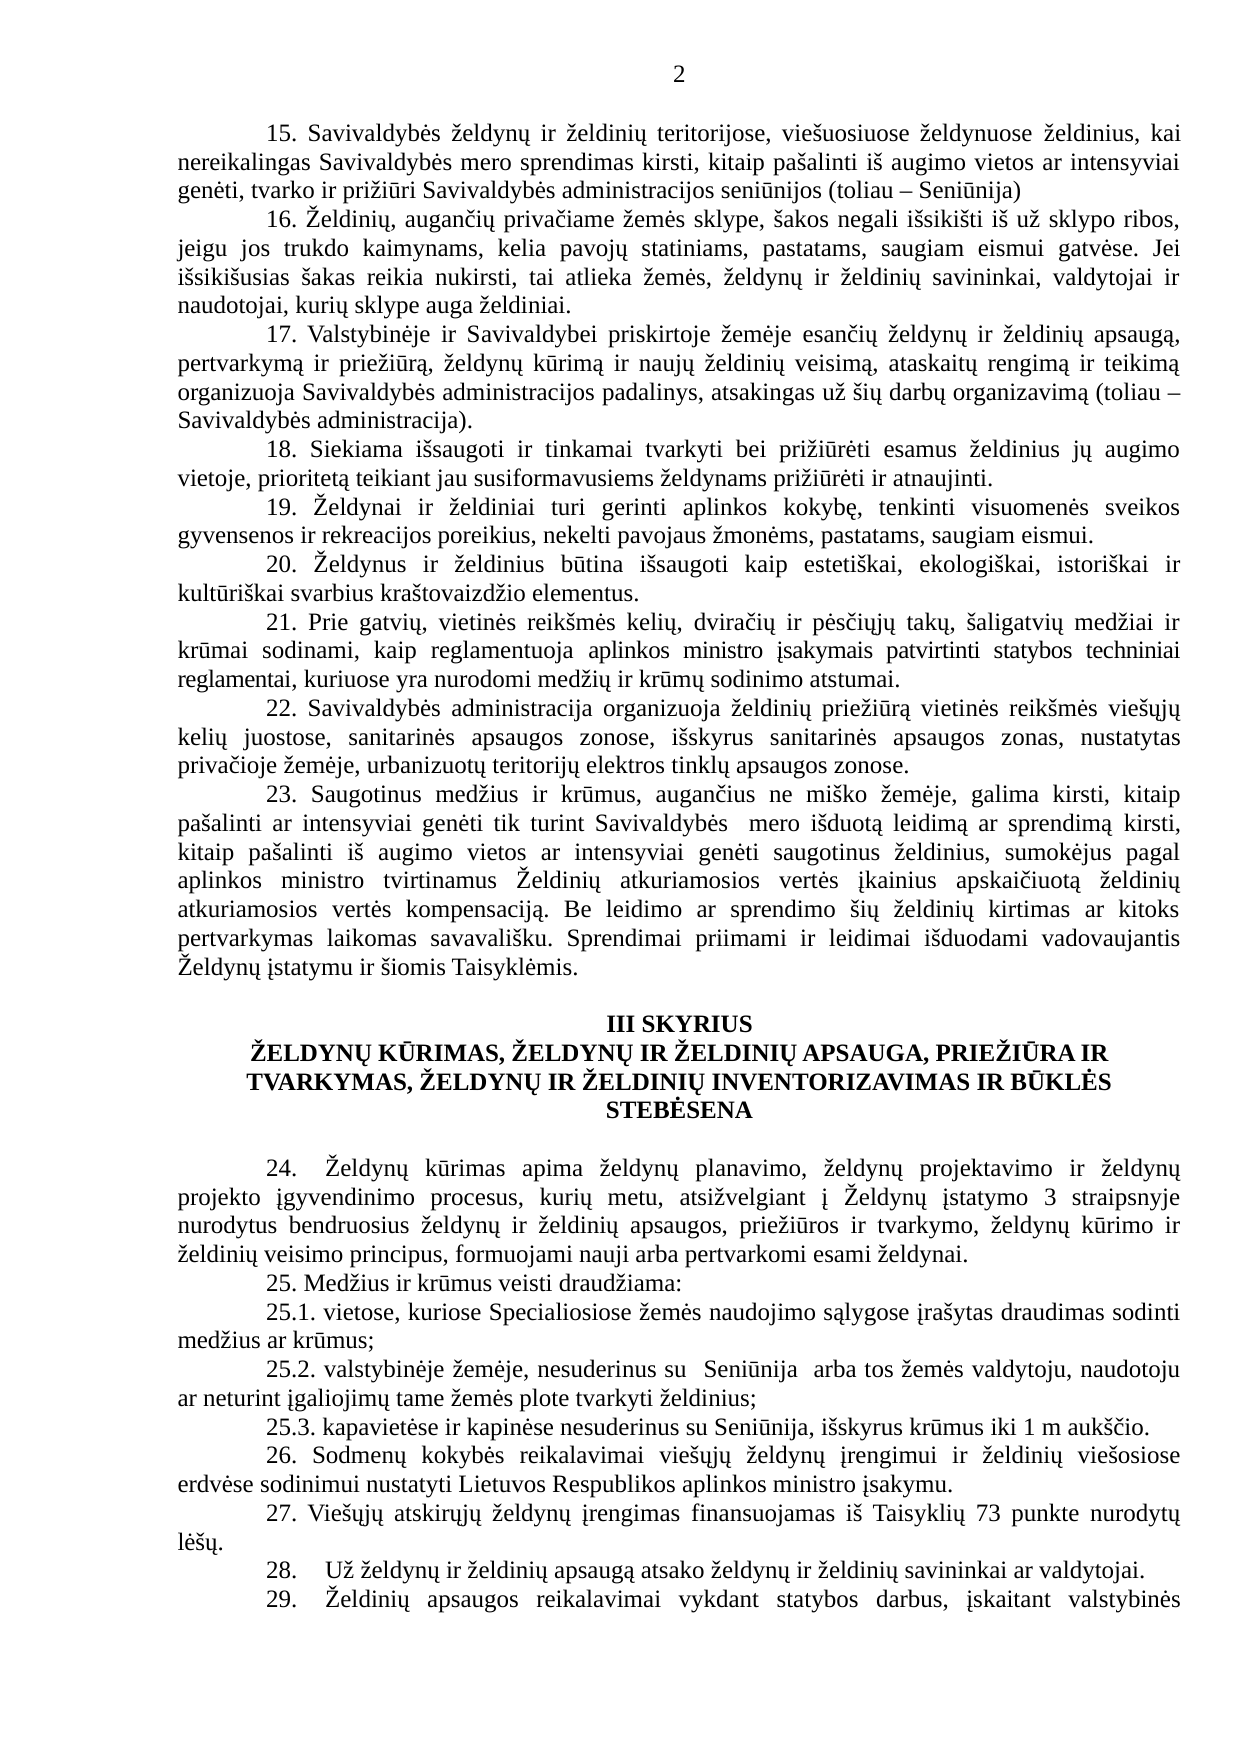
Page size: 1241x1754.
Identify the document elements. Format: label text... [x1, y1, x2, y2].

text 19. Želdynai ir želdiniai turi gerinti aplinkos kokybę, tenkinti visuomenės sveikos gyvensenos ir rekreacijos poreikius, nekelti pavojaus žmonėms, pastatams, saugiam eismui. [177, 492, 1181, 549]
text 27. Viešųjų atskirųjų želdynų įrengimas finansuojamas iš Taisyklių 73 punkte nurodytų lėšų. [177, 1498, 1181, 1556]
text III SKYRIUS [177, 1009, 1181, 1038]
text 25.2. valstybinėje žemėje, nesuderinus su Seniūnija arba tos žemės valdytoju, naudotoju ar neturint įgaliojimų tame žemės plote tvarkyti želdinius; [177, 1354, 1181, 1412]
text 15. Savivaldybės želdynų ir želdinių teritorijose, viešuosiuose želdynuose želdinius, kai nereikalingas Savivaldybės mero sprendimas kirsti, kitaip pašalinti iš augimo vietos ar intensyviai genėti, tvarko ir prižiūri Savivaldybės administracijos seniūnijos (toliau – Seniūnija) [177, 118, 1181, 204]
text 18. Siekiama išsaugoti ir tinkamai tvarkyti bei prižiūrėti esamus želdinius jų augimo vietoje, prioritetą teikiant jau susiformavusiems želdynams prižiūrėti ir atnaujinti. [177, 434, 1181, 492]
text 29. Želdinių apsaugos reikalavimai vykdant statybos darbus, įskaitant valstybinės [177, 1584, 1181, 1613]
text 17. Valstybinėje ir Savivaldybei priskirtoje žemėje esančių želdynų ir želdinių apsaugą, pertvarkymą ir priežiūrą, želdynų kūrimą ir naujų želdinių veisimą, ataskaitų rengimą ir teikimą organizuoja Savivaldybės administracijos padalinys, atsakingas už šių darbų organizavimą (toliau – Savivaldybės administracija). [177, 319, 1181, 434]
text 16. Želdinių, augančių privačiame žemės sklype, šakos negali išsikišti iš už sklypo ribos, jeigu jos trukdo kaimynams, kelia pavojų statiniams, pastatams, saugiam eismui gatvėse. Jei išsikišusias šakas reikia nukirsti, tai atlieka žemės, želdynų ir želdinių savininkai, valdytojai ir naudotojai, kurių sklype auga želdiniai. [177, 204, 1181, 319]
text 23. Saugotinus medžius ir krūmus, augančius ne miško žemėje, galima kirsti, kitaip pašalinti ar intensyviai genėti tik turint Savivaldybės mero išduotą leidimą ar sprendimą kirsti, kitaip pašalinti iš augimo vietos ar intensyviai genėti saugotinus želdinius, sumokėjus pagal aplinkos ministro tvirtinamus Želdinių atkuriamosios vertės įkainius apskaičiuotą želdinių atkuriamosios vertės kompensaciją. Be leidimo ar sprendimo šių želdinių kirtimas ar kitoks pertvarkymas laikomas savavališku. Sprendimai priimami ir leidimai išduodami vadovaujantis Želdynų įstatymu ir šiomis Taisyklėmis. [177, 779, 1181, 981]
text 20. Želdynus ir želdinius būtina išsaugoti kaip estetiškai, ekologiškai, istoriškai ir kultūriškai svarbius kraštovaizdžio elementus. [177, 549, 1181, 607]
text 25.3. kapavietėse ir kapinėse nesuderinus su Seniūnija, išskyrus krūmus iki 1 m aukščio. [177, 1412, 1181, 1441]
text 21. Prie gatvių, vietinės reikšmės kelių, dviračių ir pėsčiųjų takų, šaligatvių medžiai ir krūmai sodinami, kaip reglamentuoja aplinkos ministro įsakymais patvirtinti statybos techniniai reglamentai, kuriuose yra nurodomi medžių ir krūmų sodinimo atstumai. [177, 607, 1181, 693]
text 28. Už želdynų ir želdinių apsaugą atsako želdynų ir želdinių savininkai ar valdytojai. [177, 1556, 1181, 1584]
text ŽELDYNŲ KŪRIMAS, ŽELDYNŲ IR ŽELDINIŲ APSAUGA, PRIEŽIŪRA IR TVARKYMAS, ŽELDYNŲ IR ŽELDINIŲ INVENTORIZAVIMAS IR BŪKLĖS [177, 1038, 1181, 1096]
text STEBĖSENA [177, 1096, 1181, 1124]
text 25. Medžius ir krūmus veisti draudžiama: [177, 1268, 1181, 1297]
text 24. Želdynų kūrimas apima želdynų planavimo, želdynų projektavimo ir želdynų projekto įgyvendinimo procesus, kurių metu, atsižvelgiant į Želdynų įstatymo 3 straipsnyje nurodytus bendruosius želdynų ir želdinių apsaugos, priežiūros ir tvarkymo, želdynų kūrimo ir želdinių veisimo principus, formuojami nauji arba pertvarkomi esami želdynai. [177, 1153, 1181, 1268]
text 25.1. vietose, kuriose Specialiosiose žemės naudojimo sąlygose įrašytas draudimas sodinti medžius ar krūmus; [177, 1297, 1181, 1354]
text 26. Sodmenų kokybės reikalavimai viešųjų želdynų įrengimui ir želdinių viešosiose erdvėse sodinimui nustatyti Lietuvos Respublikos aplinkos ministro įsakymu. [177, 1441, 1181, 1498]
text 22. Savivaldybės administracija organizuoja želdinių priežiūrą vietinės reikšmės viešųjų kelių juostose, sanitarinės apsaugos zonose, išskyrus sanitarinės apsaugos zonas, nustatytas privačioje žemėje, urbanizuotų teritorijų elektros tinklų apsaugos zonose. [177, 693, 1181, 779]
